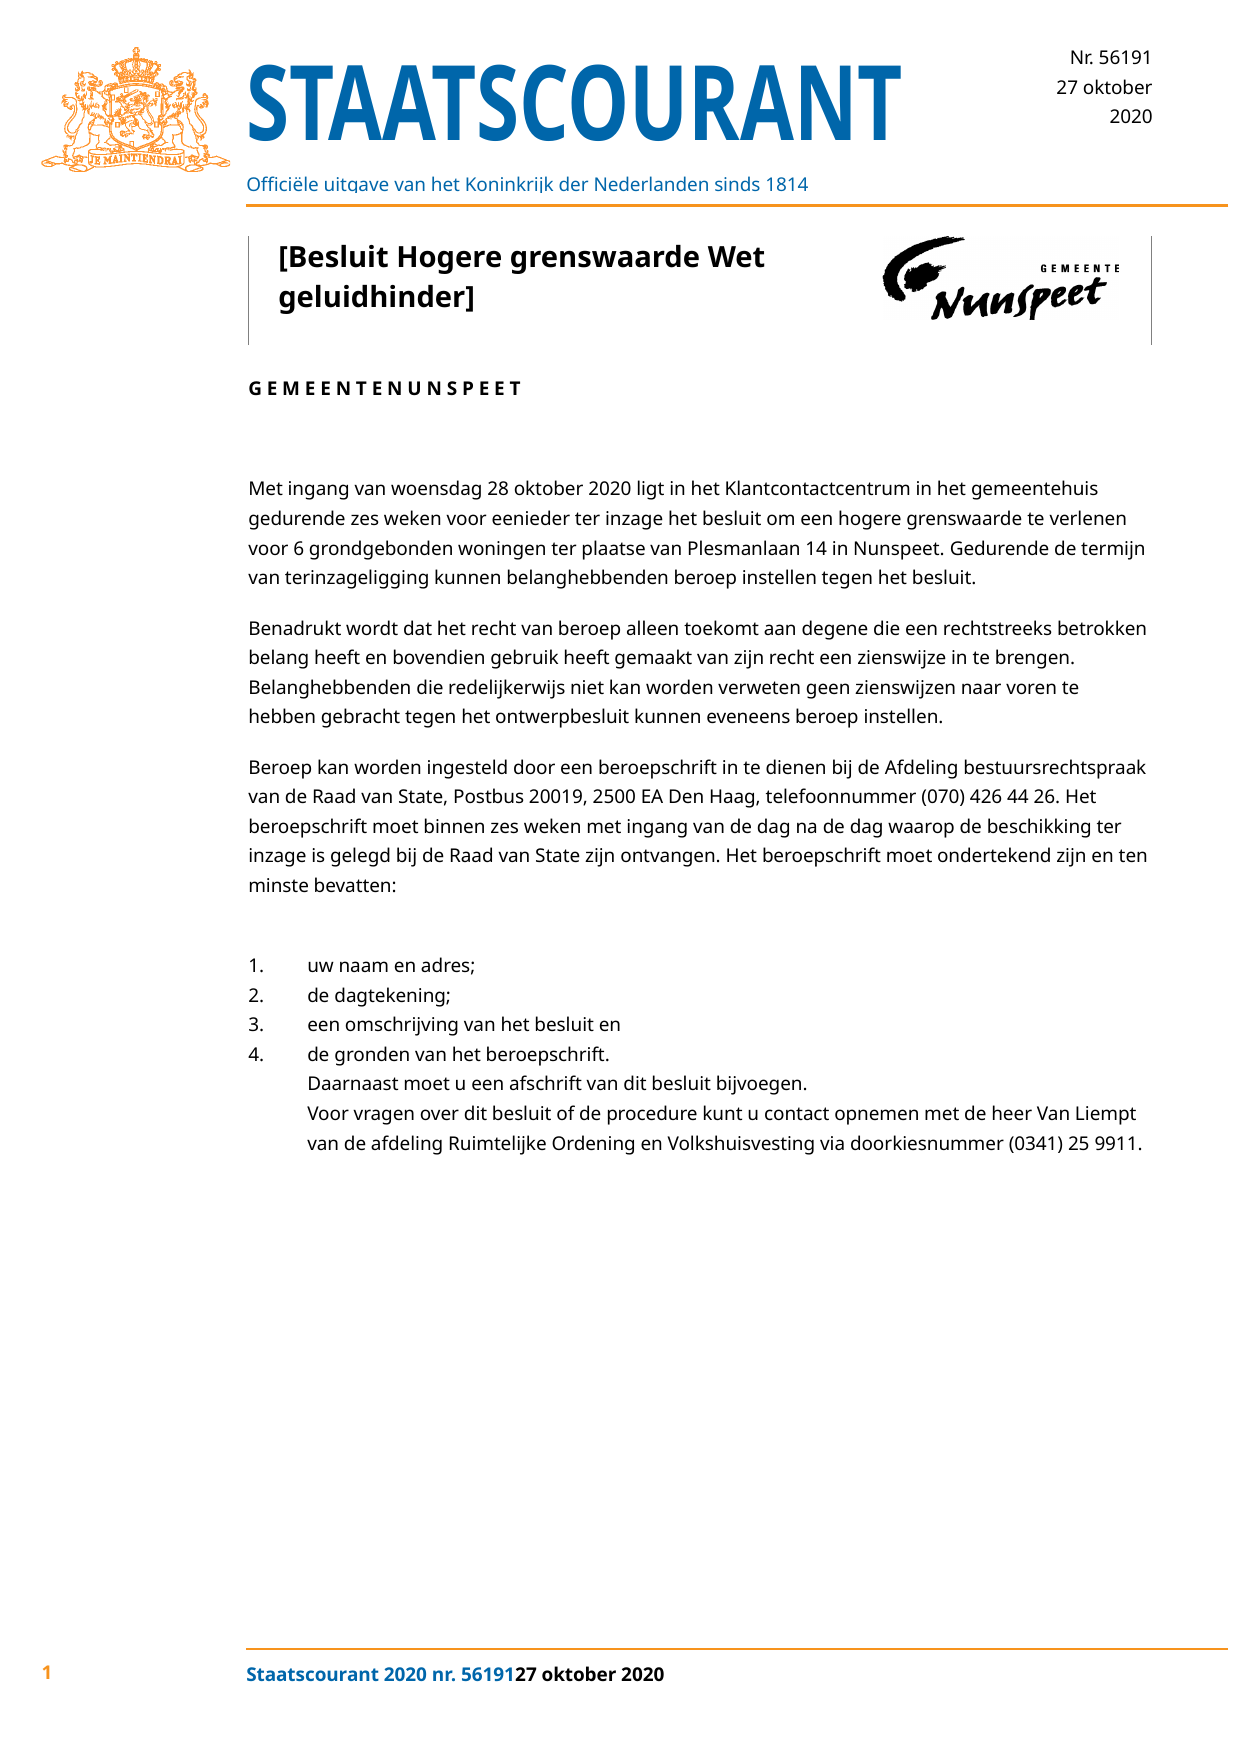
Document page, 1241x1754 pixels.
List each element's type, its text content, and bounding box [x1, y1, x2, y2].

table_header [850, 236, 882, 319]
list een omschrijving van het besluit en [248, 1011, 1152, 1037]
list Daarnaast moet u een afschrift van dit besluit bijvoegen. [248, 1071, 1152, 1096]
table_header [1119, 236, 1151, 319]
text G E M E E N T E N U N S P E E T [248, 375, 1152, 400]
list de dagtekening; [248, 982, 1152, 1007]
text Met ingang van woensdag 28 oktober 2020 ligt in het Klantcontactcentrum in het gemeentehuis gedurende zes weken voor eenieder ter inzage het besluit om een hogere grenswaarde te verlenen voor 6 grondgebonden woningen ter plaatse van Plesmanlaan 14 in Nunspeet. Gedurende de termijn van terinzageligging kunnen belanghebbenden beroep instellen tegen het besluit. [248, 476, 1152, 590]
table_header [850, 320, 1151, 345]
picture [882, 236, 1119, 320]
list uw naam en adres; [248, 952, 1152, 978]
table_header [Besluit Hogere grenswaarde Wet geluidhinder] [249, 236, 850, 345]
text Beroep kan worden ingesteld door een beroepschrift in te dienen bij de Afdeling bestuursrechtspraak van de Raad van State, Postbus 20019, 2500 EA Den Haag, telefoonnummer (070) 426 44 26. Het beroepschrift moet binnen zes weken met ingang van de dag na de dag waarop de beschikking ter inzage is gelegd bij de Raad van State zijn ontvangen. Het beroepschrift moet ondertekend zijn en ten minste bevatten: [248, 754, 1152, 898]
picture [41, 47, 231, 172]
list Voor vragen over dit besluit of de procedure kunt u contact opnemen met de heer Van Liempt van de afdeling Ruimtelijke Ordening en Volkshuisvesting via doorkiesnummer (0341) 25 9911. [248, 1100, 1152, 1155]
list de gronden van het beroepschrift. [248, 1041, 1152, 1067]
text Benadrukt wordt dat het recht van beroep alleen toekomt aan degene die een rechtstreeks betrokken belang heeft en bovendien gebruik heeft gemaakt van zijn recht een zienswijze in te brengen. Belanghebbenden die redelijkerwijs niet kan worden verweten geen zienswijzen naar voren te hebben gebracht tegen het ontwerpbesluit kunnen eveneens beroep instellen. [248, 615, 1152, 729]
